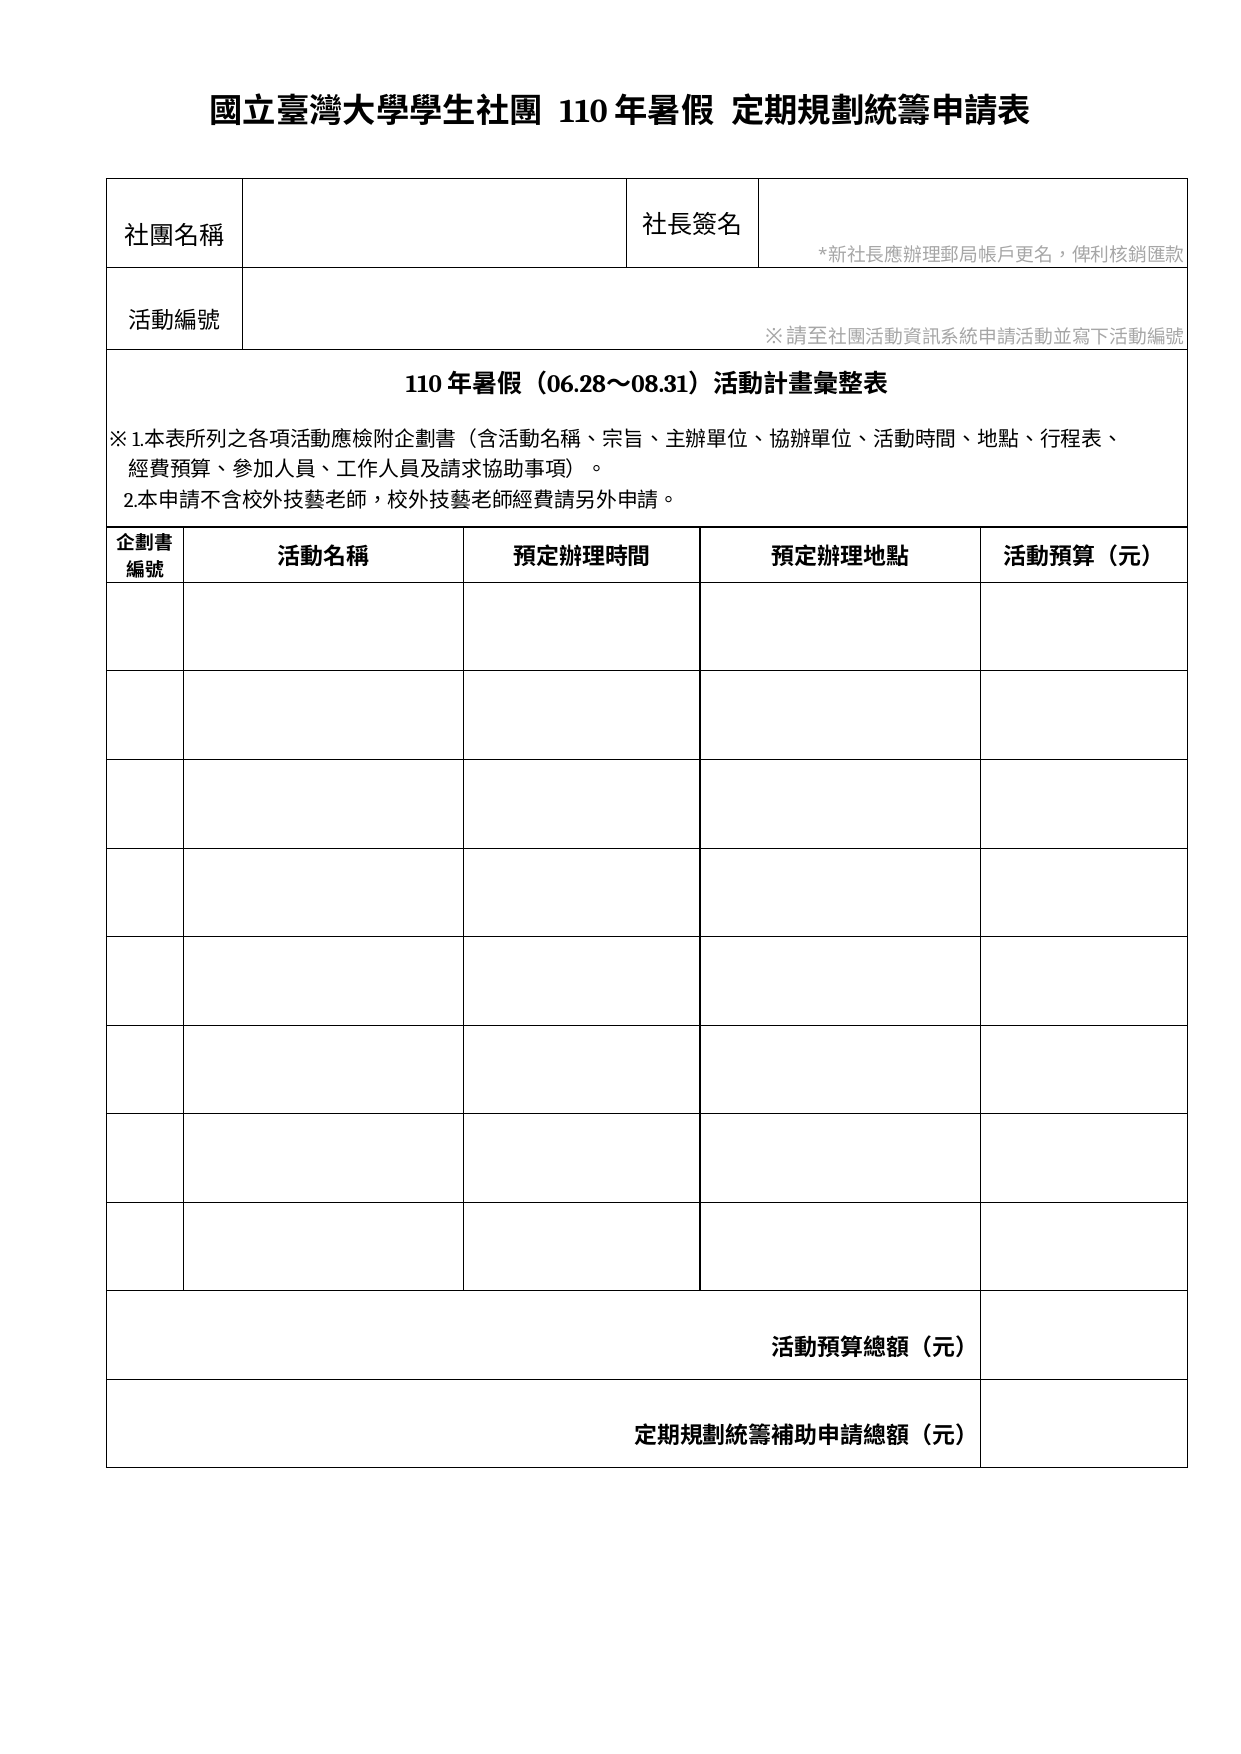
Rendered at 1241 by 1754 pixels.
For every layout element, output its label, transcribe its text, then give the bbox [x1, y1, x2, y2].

table_cell [701, 1203, 980, 1290]
table_cell [981, 760, 1187, 847]
table_cell [981, 849, 1187, 936]
table_cell [464, 1114, 699, 1202]
table_cell [464, 1203, 699, 1290]
table_cell [464, 1026, 699, 1113]
table_cell [107, 1203, 183, 1290]
table_cell [981, 1026, 1187, 1113]
table_cell [464, 937, 699, 1024]
table_cell [107, 1114, 183, 1202]
table_cell [107, 937, 183, 1024]
table_cell [107, 583, 183, 670]
table_cell [981, 1114, 1187, 1202]
table_cell [701, 760, 980, 847]
table_cell [701, 583, 980, 670]
table_cell [107, 760, 183, 847]
table_cell 活動預算（元） [981, 528, 1187, 582]
table_cell [981, 1291, 1187, 1379]
table_cell 活動預算總額（元） [107, 1291, 980, 1379]
table_cell [184, 1026, 463, 1113]
table_cell [184, 583, 463, 670]
table_cell [107, 671, 183, 759]
table_cell [464, 760, 699, 847]
table_cell 預定辦理時間 [464, 528, 699, 582]
table_cell [701, 1114, 980, 1202]
table_cell 企劃書編號 [107, 528, 183, 582]
table_cell [981, 937, 1187, 1024]
table_cell [107, 849, 183, 936]
table_cell [981, 583, 1187, 670]
table_cell [464, 849, 699, 936]
table_cell [184, 1203, 463, 1290]
table_cell [184, 937, 463, 1024]
table_cell [981, 1380, 1187, 1467]
table_cell 預定辦理地點 [701, 528, 980, 582]
table_cell [981, 671, 1187, 759]
table_cell 110年暑假（06.28～08.31）活動計畫彙整表 ※ 1.本表所列之各項活動應檢附企劃書（含活動名稱、宗旨、主辦單位、協辦單位、活動時間、地點、行程表、 經費預算、參加人員、工作人員及請求協助事項）。 2.本申請不含校外技藝老師，校外技藝老師經費請另外申請。 [107, 350, 1187, 526]
table_cell 活動名稱 [184, 528, 463, 582]
table_header 社長簽名 [627, 179, 758, 267]
table_cell [107, 1026, 183, 1113]
table_header [243, 179, 626, 267]
table_header 社團名稱 [107, 179, 242, 267]
table_cell [184, 671, 463, 759]
table_cell [701, 849, 980, 936]
table_cell [701, 1026, 980, 1113]
table_cell [184, 760, 463, 847]
table_cell [701, 937, 980, 1024]
table_cell [464, 671, 699, 759]
table_cell [464, 583, 699, 670]
table_header *新社長應辦理郵局帳戶更名，俾利核銷匯款 [759, 179, 1187, 267]
table_cell 活動編號 [107, 268, 242, 349]
table_cell 定期規劃統籌補助申請總額（元） [107, 1380, 980, 1467]
table_cell [184, 849, 463, 936]
table_cell ※請至社團活動資訊系統申請活動並寫下活動編號 [243, 268, 1187, 349]
table_cell [184, 1114, 463, 1202]
table_cell [981, 1203, 1187, 1290]
table_cell [701, 671, 980, 759]
